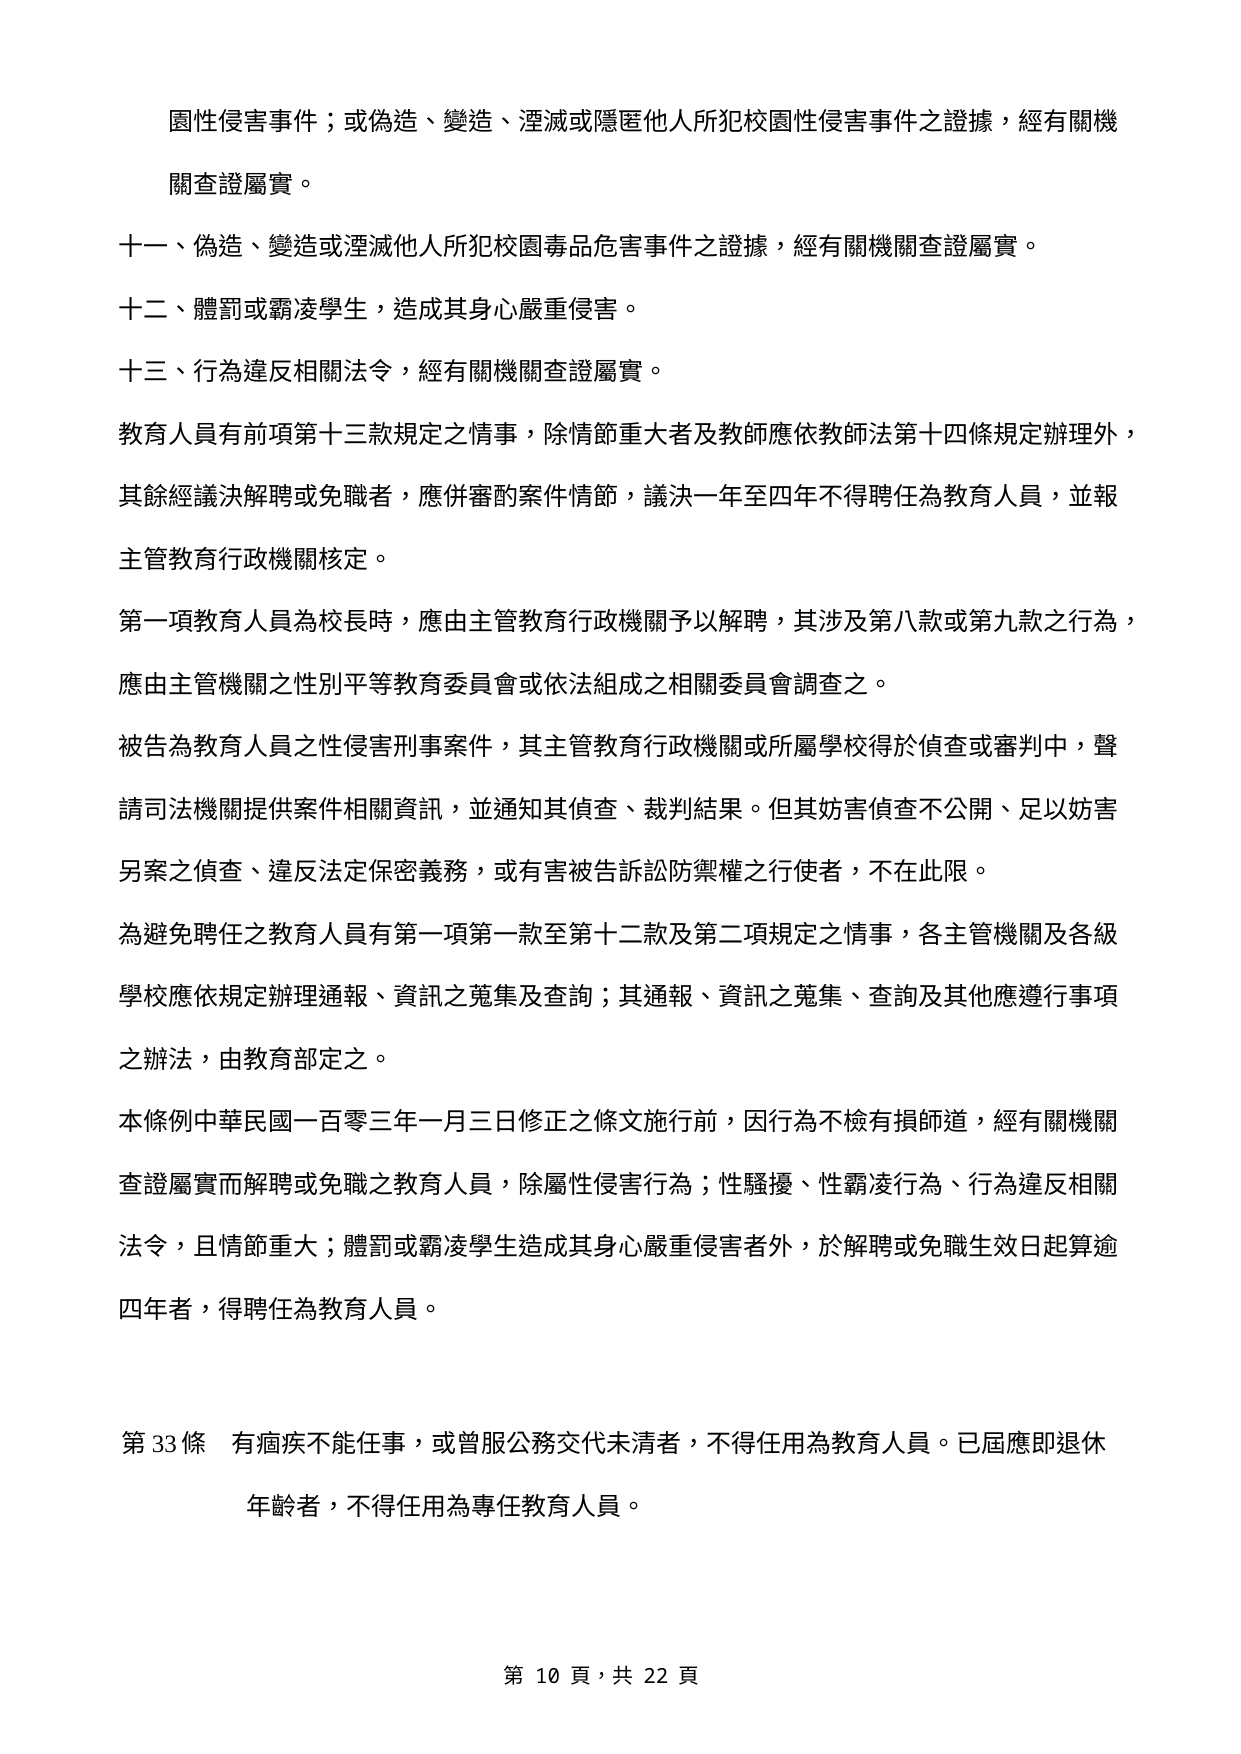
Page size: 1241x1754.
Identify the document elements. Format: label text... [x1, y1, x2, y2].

text 教育人員有前項第十三款規定之情事，除情節重大者及教師應依教師法第十四條規定辦理外，其餘經議決解聘或免職者，應併審酌案件情節，議決一年至四年不得聘任為教育人員，並報主管教育行政機關核定。 [118, 391, 1122, 578]
text 園性侵害事件；或偽造、變造、湮滅或隱匿他人所犯校園性侵害事件之證據，經有關機關查證屬實。 [118, 78, 1122, 203]
text 第33條 有痼疾不能任事，或曾服公務交代未清者，不得任用為教育人員。已屆應即退休年齡者，不得任用為專任教育人員。 [122, 1400, 1122, 1525]
text 第一項教育人員為校長時，應由主管教育行政機關予以解聘，其涉及第八款或第九款之行為，應由主管機關之性別平等教育委員會或依法組成之相關委員會調查之。 [118, 578, 1122, 703]
text 十二、體罰或霸凌學生，造成其身心嚴重侵害。 [118, 266, 1122, 328]
text 本條例中華民國一百零三年一月三日修正之條文施行前，因行為不檢有損師道，經有關機關查證屬實而解聘或免職之教育人員，除屬性侵害行為；性騷擾、性霸凌行為、行為違反相關法令，且情節重大；體罰或霸凌學生造成其身心嚴重侵害者外，於解聘或免職生效日起算逾四年者，得聘任為教育人員。 [118, 1078, 1122, 1328]
text 被告為教育人員之性侵害刑事案件，其主管教育行政機關或所屬學校得於偵查或審判中，聲請司法機關提供案件相關資訊，並通知其偵查、裁判結果。但其妨害偵查不公開、足以妨害另案之偵查、違反法定保密義務，或有害被告訴訟防禦權之行使者，不在此限。 [118, 703, 1122, 891]
text 十三、行為違反相關法令，經有關機關查證屬實。 [118, 328, 1122, 391]
text 十一、偽造、變造或湮滅他人所犯校園毒品危害事件之證據，經有關機關查證屬實。 [118, 203, 1122, 266]
text 為避免聘任之教育人員有第一項第一款至第十二款及第二項規定之情事，各主管機關及各級學校應依規定辦理通報、資訊之蒐集及查詢；其通報、資訊之蒐集、查詢及其他應遵行事項之辦法，由教育部定之。 [118, 891, 1122, 1078]
